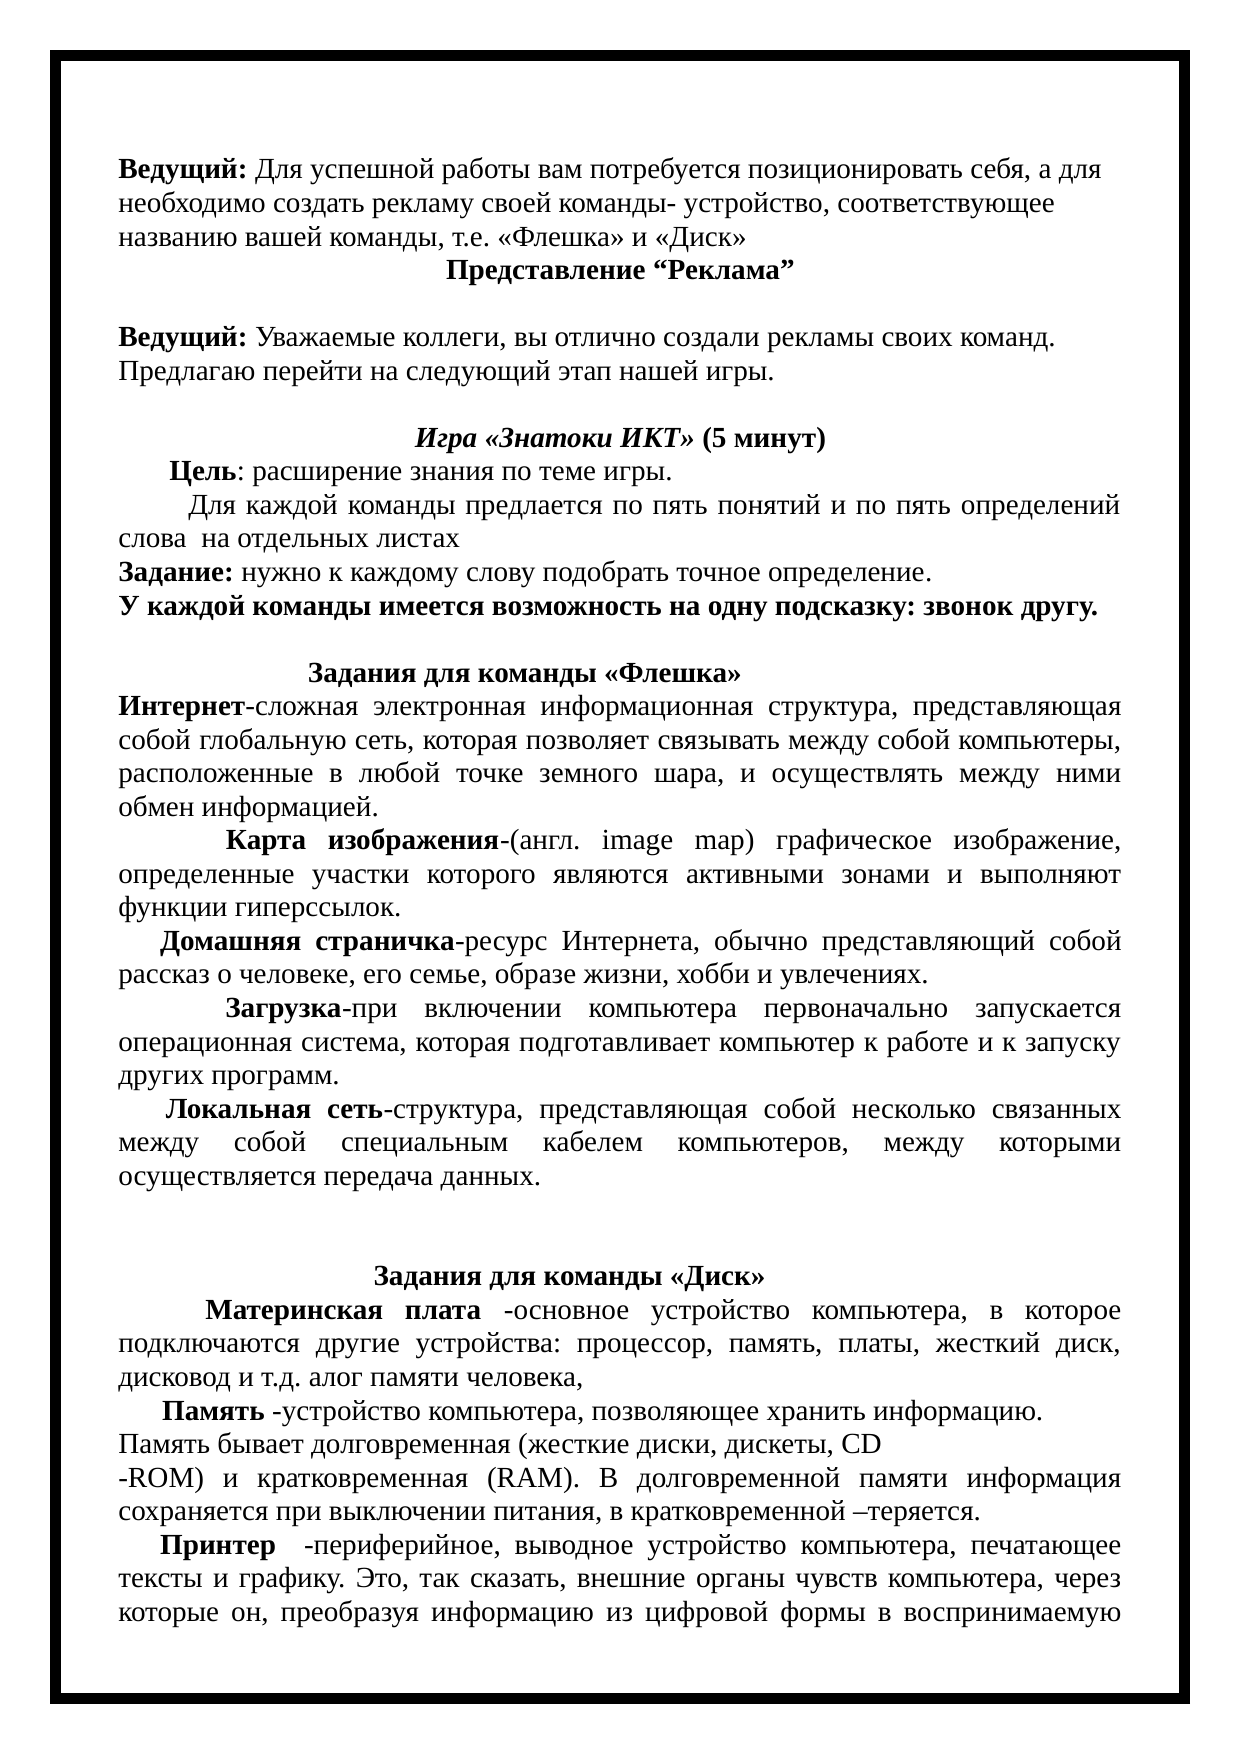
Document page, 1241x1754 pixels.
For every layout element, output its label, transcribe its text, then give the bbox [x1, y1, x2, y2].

text Интернет-сложная электронная информационная структура, представляющая собой глобальную сеть, которая позволяет связывать между собой компьютеры, расположенные в любой точке земного шара, и осуществлять между ними обмен информацией. [118, 688, 1122, 822]
text Задания для команды «Флешка» [118, 655, 1122, 688]
text Ведущий: Для успешной работы вам потребуется позиционировать себя, а для необходимо создать рекламу своей команды- устройство, соответствующее названию вашей команды, т.е. «Флешка» и «Диск» [118, 152, 1122, 252]
text Для каждой команды предлается по пять понятий и по пять определений слова на отдельных листах [118, 487, 1122, 554]
text Принтер -периферийное, выводное устройство компьютера, печатающее тексты и графику. Это, так сказать, внешние органы чувств компьютера, через которые он, преобразуя информацию из цифровой формы в воспринимаемую [118, 1527, 1122, 1627]
text У каждой команды имеется возможность на одну подсказку: звонок другу. [118, 588, 1122, 621]
text Карта изображения-(англ. image map) графическое изображение, определенные участки которого являются активными зонами и выполняют функции гиперссылок. [118, 822, 1122, 923]
text Ведущий: Уважаемые коллеги, вы отлично создали рекламы своих команд. Предлагаю перейти на следующий этап нашей игры. [118, 319, 1122, 386]
text Домашняя страничка-ресурс Интернета, обычно представляющий собой рассказ о человеке, его семье, образе жизни, хобби и увлечениях. [118, 923, 1122, 990]
text Задания для команды «Диск» [118, 1258, 1122, 1292]
text -ROM) и кратковременная (RAM). В долговременной памяти информация сохраняется при выключении питания, в кратковременной –теряется. [118, 1460, 1122, 1527]
text Загрузка-при включении компьютера первоначально запускается операционная система, которая подготавливает компьютер к работе и к запуску других программ. [118, 990, 1122, 1091]
text Память -устройство компьютера, позволяющее хранить информацию. [118, 1393, 1122, 1426]
text Цель: расширение знания по теме игры. [118, 453, 1122, 487]
text Материнская плата -основное устройство компьютера, в которое подключаются другие устройства: процессор, память, платы, жесткий диск, дисковод и т.д. алог памяти человека, [118, 1292, 1122, 1393]
text Локальная сеть-структура, представляющая собой несколько связанных между собой специальным кабелем компьютеров, между которыми осуществляется передача данных. [118, 1091, 1122, 1191]
text Память бывает долговременная (жесткие диски, дискеты, CD [118, 1426, 1122, 1460]
text Задание: нужно к каждому слову подобрать точное определение. [118, 554, 1122, 588]
text Игра «Знатоки ИКТ» (5 минут) [118, 420, 1122, 453]
text Представление “Реклама” [118, 252, 1122, 286]
